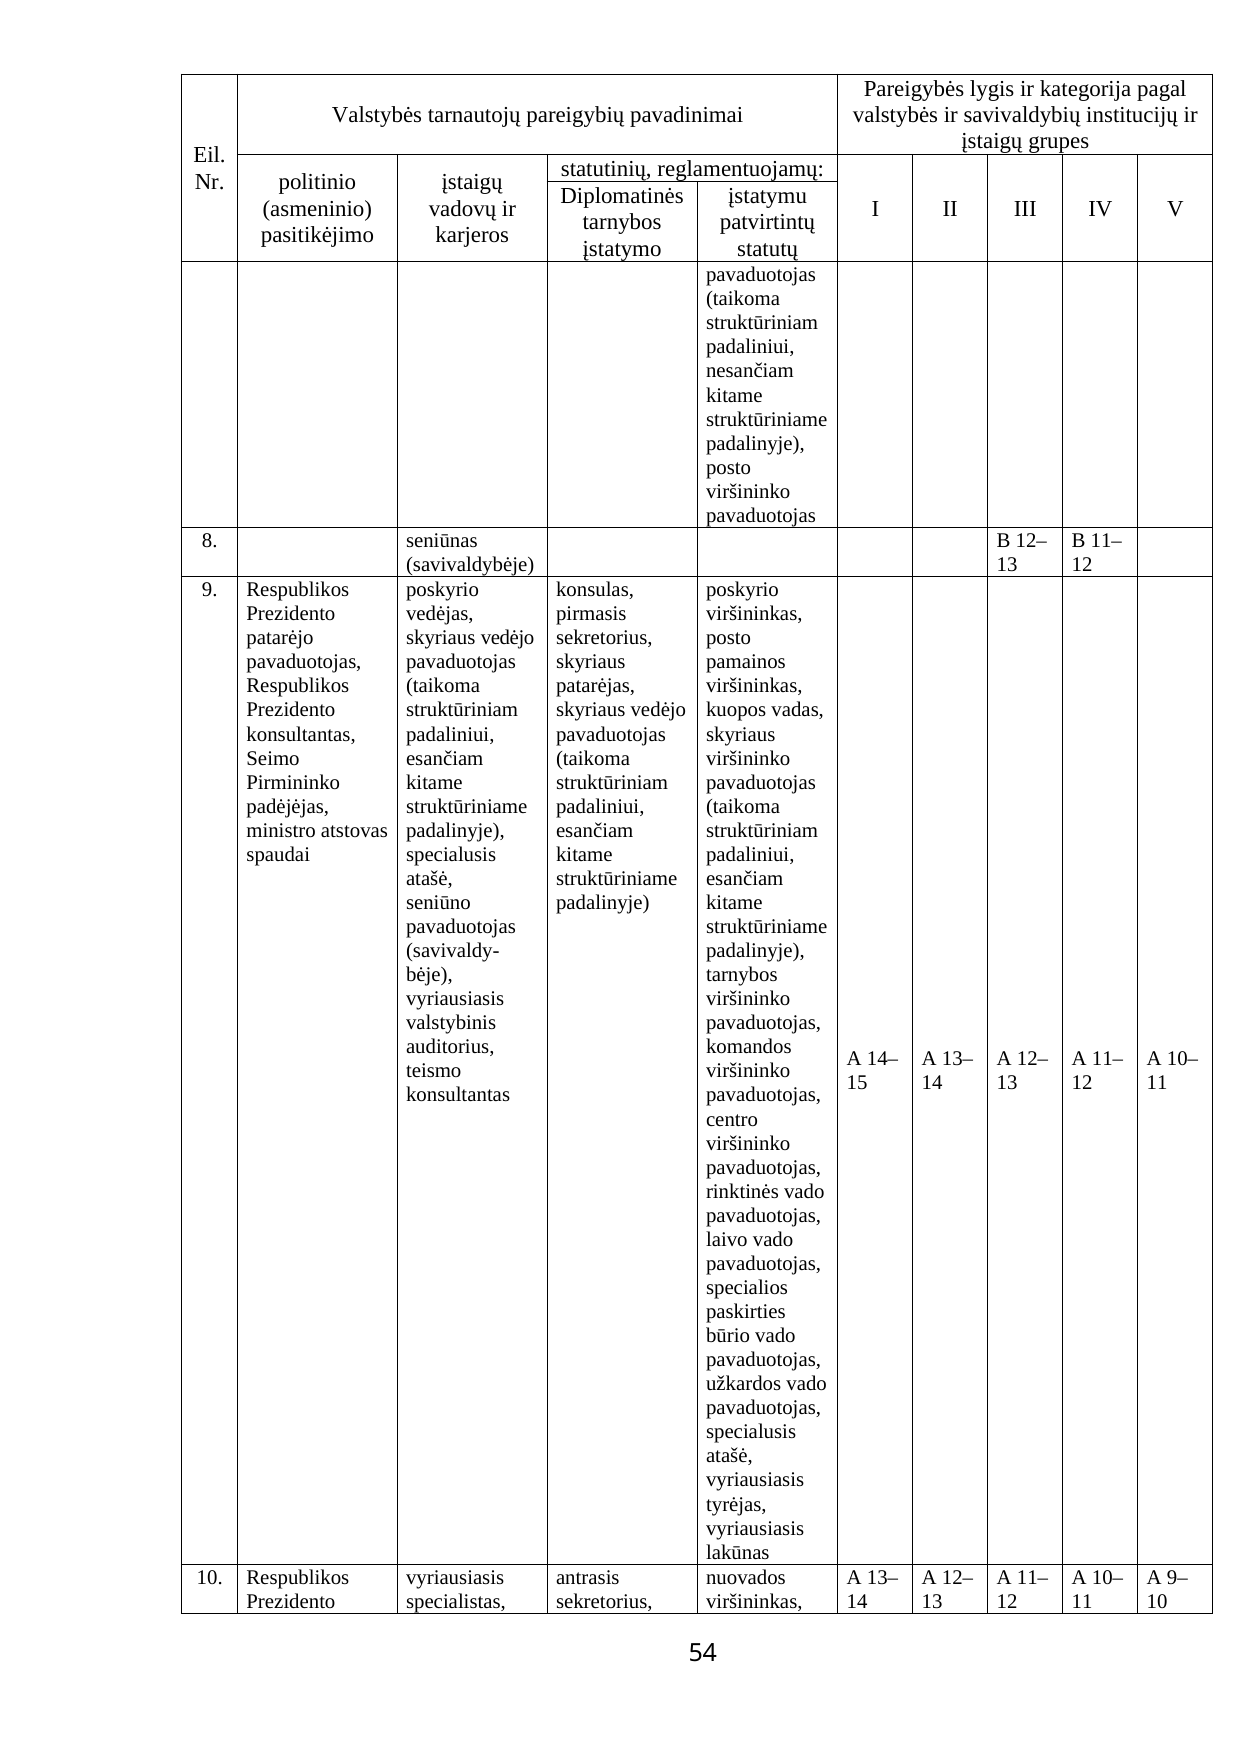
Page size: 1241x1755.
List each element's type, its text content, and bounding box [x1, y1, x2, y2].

table_header Pareigybės lygis ir kategorija pagal valstybės ir savivaldybių institucijų ir įstaigų grupes [838, 75, 1212, 154]
table_cell [238, 528, 397, 576]
table_cell [698, 528, 837, 576]
table_cell A 10–11 [1138, 577, 1212, 1564]
table_cell Respublikos Prezidento [238, 1565, 397, 1613]
table_cell I [838, 155, 912, 261]
table_header Valstybės tarnautojų pareigybių pavadinimai [238, 75, 837, 154]
table_cell [548, 528, 697, 576]
table_cell seniūnas (savivaldybėje) [398, 528, 547, 576]
table_cell [913, 528, 987, 576]
table_cell [238, 262, 397, 527]
table_cell A 12–13 [988, 577, 1062, 1564]
table_cell A 11–12 [1063, 577, 1137, 1564]
table_header Eil. Nr. [182, 75, 237, 261]
table_cell įstaigų vadovų ir karjeros [398, 155, 547, 261]
table_cell [1138, 528, 1212, 576]
table_cell antrasis sekretorius, [548, 1565, 697, 1613]
table_cell 10. [182, 1565, 237, 1613]
table_cell [913, 262, 987, 527]
table_cell politinio (asmeninio) pasitikėjimo [238, 155, 397, 261]
table_cell poskyrio vedėjas, skyriaus vedėjo pavaduotojas (taikoma struktūriniam padaliniui, esančiam kitame struktūriniame padalinyje), specialusis atašė, seniūno pavaduotojas (savivaldy-bėje), vyriausiasis valstybinis auditorius, teismo konsultantas [398, 577, 547, 1564]
table_cell [838, 262, 912, 527]
table_cell A 9–10 [1138, 1565, 1212, 1613]
table_cell A 12–13 [913, 1565, 987, 1613]
table_cell [838, 528, 912, 576]
table_cell konsulas, pirmasis sekretorius, skyriaus patarėjas, skyriaus vedėjo pavaduotojas (taikoma struktūriniam padaliniui, esančiam kitame struktūriniame padalinyje) [548, 577, 697, 1564]
table_cell B 12–13 [988, 528, 1062, 576]
table_cell vyriausiasis specialistas, [398, 1565, 547, 1613]
table_cell A 13–14 [838, 1565, 912, 1613]
table_cell nuovados viršininkas, [698, 1565, 837, 1613]
table_cell [988, 262, 1062, 527]
table_cell [548, 262, 697, 527]
table_cell [398, 262, 547, 527]
table_cell IV [1063, 155, 1137, 261]
table_cell A 14–15 [838, 577, 912, 1564]
table_cell Respublikos Prezidento patarėjo pavaduotojas, Respublikos Prezidento konsultantas, Seimo Pirmininko padėjėjas, ministro atstovas spaudai [238, 577, 397, 1564]
table_cell [182, 262, 237, 527]
table_cell A 10–11 [1063, 1565, 1137, 1613]
table_cell [1138, 262, 1212, 527]
table_cell pavaduotojas (taikoma struktūriniam padaliniui, nesančiam kitame struktūriniame padalinyje), posto viršininko pavaduotojas [698, 262, 837, 527]
table_cell B 11–12 [1063, 528, 1137, 576]
table_cell II [913, 155, 987, 261]
table_cell 8. [182, 528, 237, 576]
table_cell įstatymu patvirtintų statutų [698, 182, 837, 261]
table_cell A 11–12 [988, 1565, 1062, 1613]
table_cell V [1138, 155, 1212, 261]
table_cell poskyrio viršininkas, posto pamainos viršininkas, kuopos vadas, skyriaus viršininko pavaduotojas (taikoma struktūriniam padaliniui, esančiam kitame struktūriniame padalinyje), tarnybos viršininko pavaduotojas, komandos viršininko pavaduotojas, centro viršininko pavaduotojas, rinktinės vado pavaduotojas, laivo vado pavaduotojas, specialios paskirties būrio vado pavaduotojas, užkardos vado pavaduotojas, specialusis atašė, vyriausiasis tyrėjas, vyriausiasis lakūnas [698, 577, 837, 1564]
table_cell [1063, 262, 1137, 527]
table_cell III [988, 155, 1062, 261]
table_cell A 13–14 [913, 577, 987, 1564]
table_cell 9. [182, 577, 237, 1564]
table_cell statutinių, reglamentuojamų: [548, 155, 837, 181]
table_cell Diplomatinės tarnybos įstatymo [548, 182, 697, 261]
